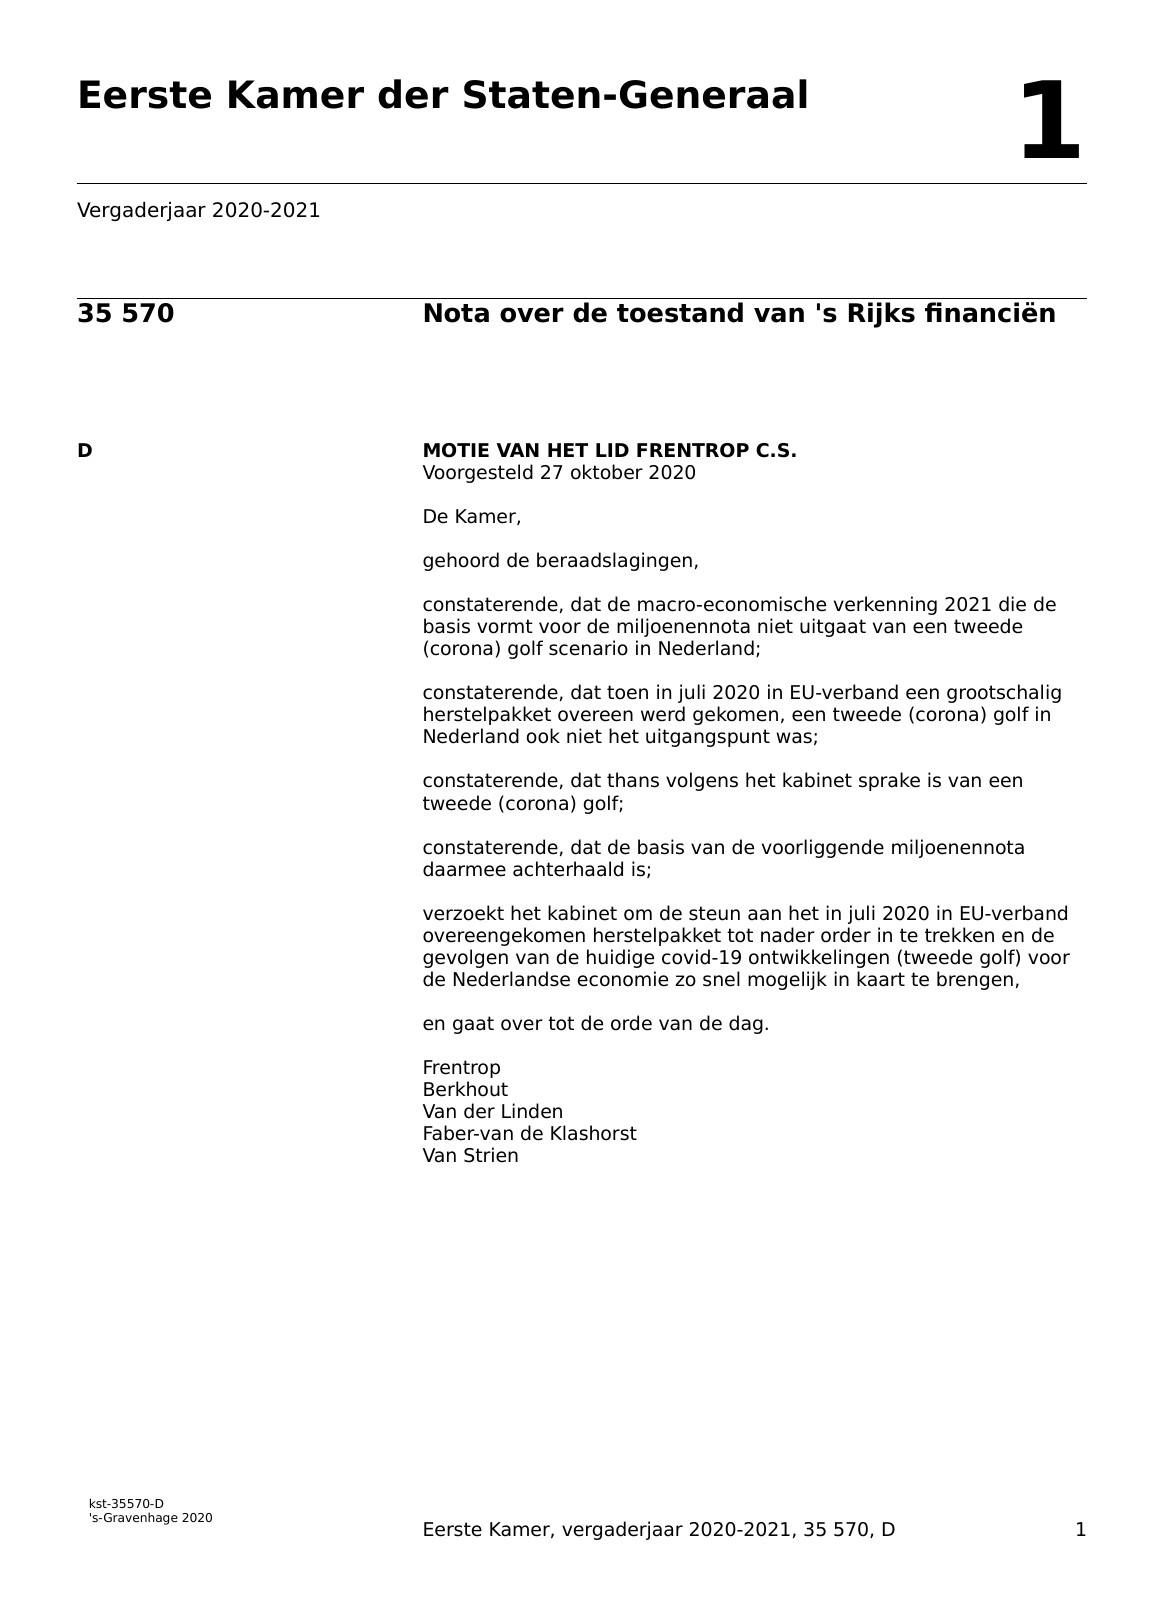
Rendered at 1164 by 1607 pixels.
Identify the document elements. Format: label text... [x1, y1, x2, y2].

text verzoekt het kabinet om de steun aan het in juli 2020 in EU-verband overeengekomen herstelpakket tot nader order in te trekken en de gevolgen van de huidige covid-19 ontwikkelingen (tweede golf) voor de Nederlandse economie zo snel mogelijk in kaart te brengen, [422, 903, 1087, 991]
text constaterende, dat de macro-economische verkenning 2021 die de basis vormt voor de miljoenennota niet uitgaat van een tweede (corona) golf scenario in Nederland; [422, 594, 1087, 660]
text 's-Gravenhage 2020 [88, 1511, 323, 1525]
subtitle 35 570 Nota over de toestand van 's Rijks financiën [77, 299, 1087, 329]
text gehoord de beraadslagingen, [422, 550, 1087, 572]
text constaterende, dat de basis van de voorliggende miljoenennota daarmee achterhaald is; [422, 837, 1087, 881]
text Berkhout [422, 1079, 1087, 1101]
text Van der Linden [422, 1101, 1087, 1123]
text Van Strien [422, 1145, 1087, 1167]
table_header 1 [886, 59, 1087, 183]
text constaterende, dat toen in juli 2020 in EU-verband een grootschalig herstelpakket overeen werd gekomen, een tweede (corona) golf in Nederland ook niet het uitgangspunt was; [422, 682, 1087, 748]
text constaterende, dat thans volgens het kabinet sprake is van een tweede (corona) golf; [422, 770, 1087, 814]
table_header Eerste Kamer der Staten-Generaal [77, 59, 886, 183]
text kst-35570-D [88, 1497, 323, 1511]
text Faber-van de Klashorst [422, 1123, 1087, 1145]
subtitle D MOTIE VAN HET LID FRENTROP C.S. [77, 440, 1087, 462]
table_cell Vergaderjaar 2020-2021 [77, 184, 1087, 298]
text Frentrop [422, 1057, 1087, 1079]
text Voorgesteld 27 oktober 2020 [422, 462, 1087, 484]
text en gaat over tot de orde van de dag. [422, 1013, 1087, 1035]
text De Kamer, [422, 506, 1087, 528]
